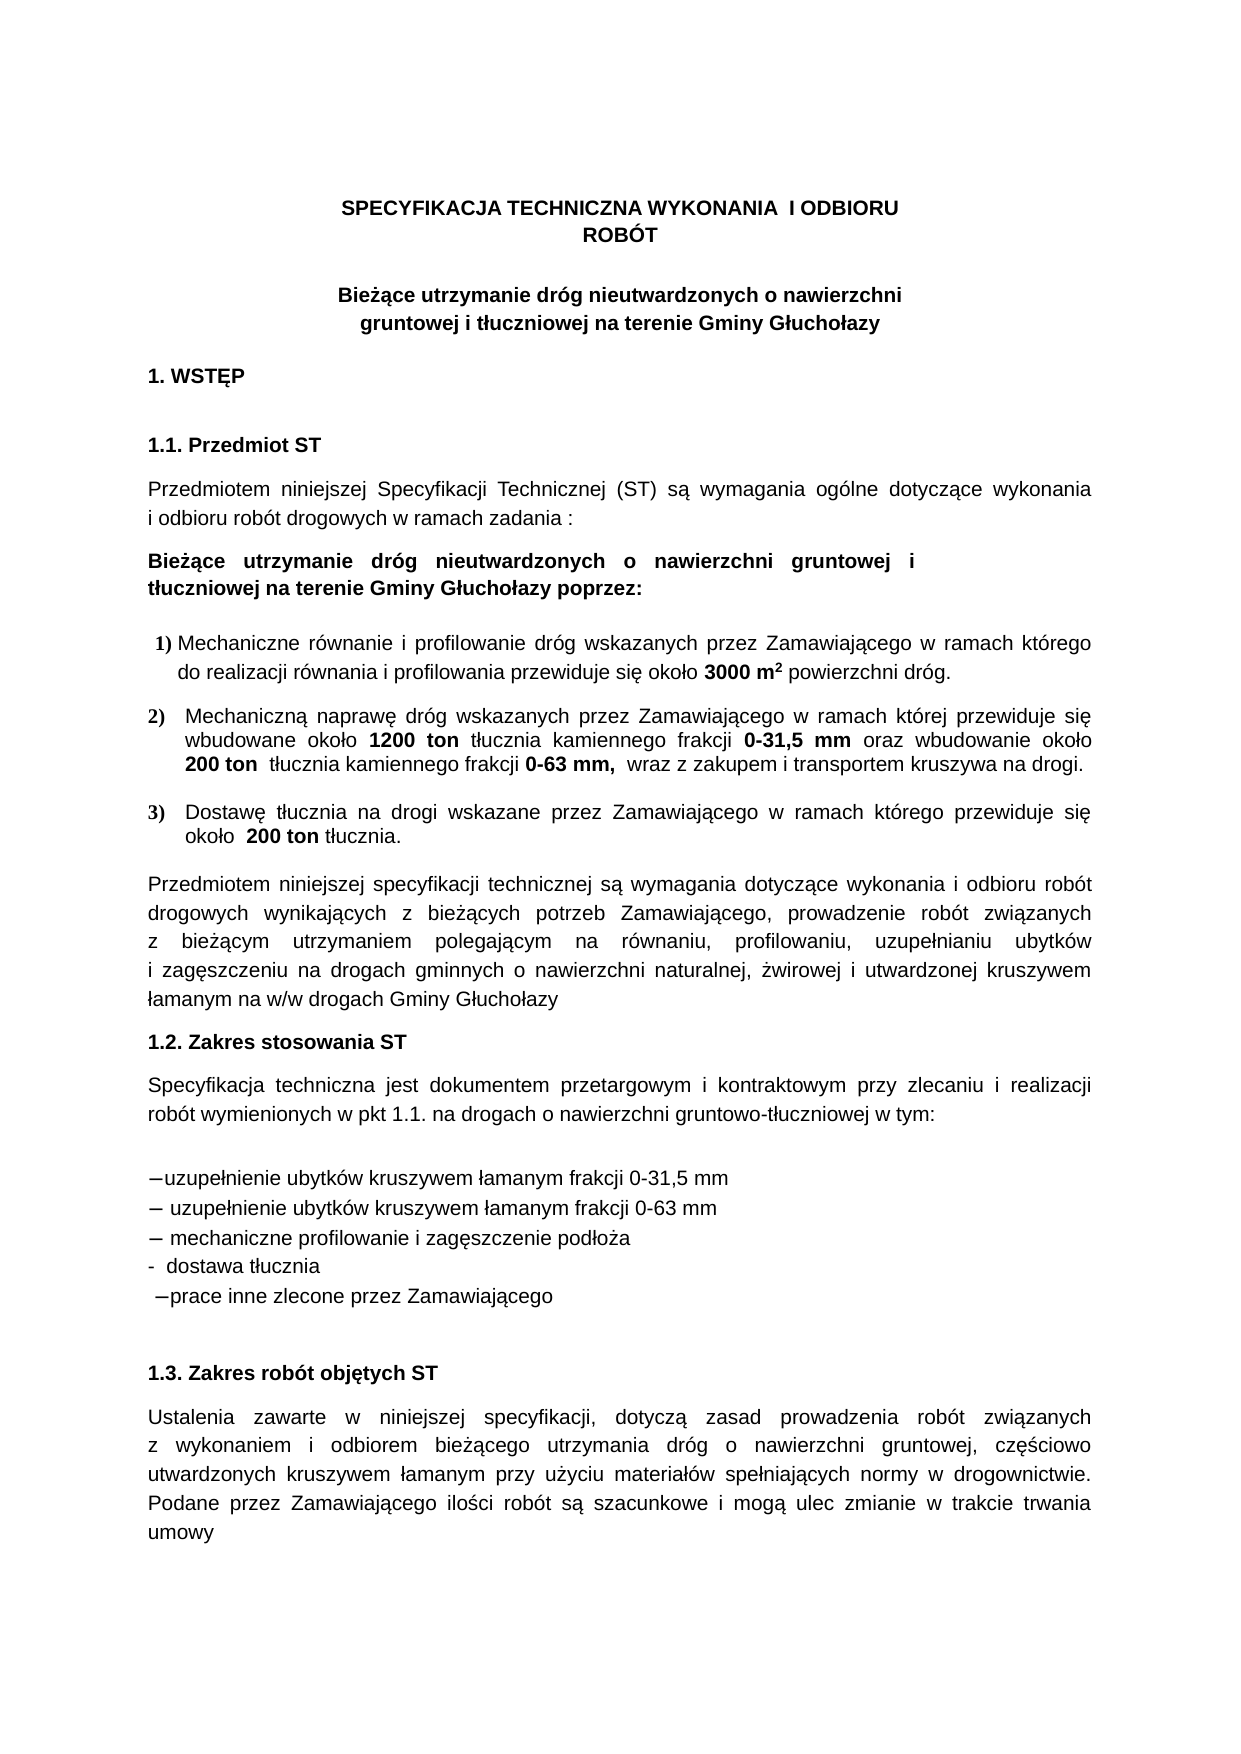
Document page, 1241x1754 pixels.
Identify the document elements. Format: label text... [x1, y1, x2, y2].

text − uzupełnienie ubytków kruszywem łamanym frakcji 0-63 mm [148, 1194, 1093, 1219]
text Przedmiotem niniejszej Specyfikacji Technicznej (ST) są wymagania ogólne dotyczące wykonania i odbioru robót drogowych w ramach zadania : [148, 477, 1093, 529]
text - dostawa tłucznia [148, 1254, 1093, 1278]
text 1.3. Zakres robót objętych ST [148, 1361, 1093, 1385]
text Specyfikacja techniczna jest dokumentem przetargowym i kontraktowym przy zlecaniu i realizacji robót wymienionych w pkt 1.1. na drogach o nawierzchni gruntowo-tłuczniowej w tym: [148, 1073, 1093, 1126]
text 1.2. Zakres stosowania ST [148, 1030, 1093, 1054]
text Bieżące utrzymanie dróg nieutwardzonych o nawierzchni gruntowej i tłuczniowej na terenie Gminy Głuchołazy poprzez: [148, 549, 915, 600]
text 1.1. Przedmiot ST [148, 433, 1093, 457]
text 1. WSTĘP [148, 364, 1093, 388]
text −prace inne zlecone przez Zamawiającego [148, 1283, 1093, 1308]
text Ustalenia zawarte w niniejszej specyfikacji, dotyczą zasad prowadzenia robót związanych z wykonaniem i odbiorem bieżącego utrzymania dróg o nawierzchni gruntowej, częściowo utwardzonych kruszywem łamanym przy użyciu materiałów spełniających normy w drogownictwie. Podane przez Zamawiającego ilości robót są szacunkowe i mogą ulec zmianie w trakcie trwania umowy [148, 1404, 1093, 1543]
text Przedmiotem niniejszej specyfikacji technicznej są wymagania dotyczące wykonania i odbioru robót drogowych wynikających z bieżących potrzeb Zamawiającego, prowadzenie robót związanych z bieżącym utrzymaniem polegającym na równaniu, profilowaniu, uzupełnianiu ubytków i zagęszczeniu na drogach gminnych o nawierzchni naturalnej, żwirowej i utwardzonej kruszywem łamanym na w/w drogach Gminy Głuchołazy [148, 872, 1093, 1011]
text − mechaniczne profilowanie i zagęszczenie podłoża [148, 1224, 1093, 1249]
list Mechaniczne równanie i profilowanie dróg wskazanych przez Zamawiającego w ramach którego do realizacji równania i profilowania przewiduje się około 3000 m2 powierzchni dróg. [154, 631, 1093, 684]
list Dostawę tłucznia na drogi wskazane przez Zamawiającego w ramach którego przewiduje się około 200 ton tłucznia. [148, 799, 1093, 848]
text −uzupełnienie ubytków kruszywem łamanym frakcji 0-31,5 mm [148, 1164, 1093, 1189]
text Bieżące utrzymanie dróg nieutwardzonych o nawierzchni gruntowej i tłuczniowej na terenie Gminy Głuchołazy [325, 283, 915, 334]
text SPECYFIKACJA TECHNICZNA WYKONANIA I ODBIORU ROBÓT [325, 196, 915, 247]
list Mechaniczną naprawę dróg wskazanych przez Zamawiającego w ramach której przewiduje się wbudowane około 1200 ton tłucznia kamiennego frakcji 0-31,5 mm oraz wbudowanie około 200 ton tłucznia kamiennego frakcji 0-63 mm, wraz z zakupem i transportem kruszywa na drogi. [148, 703, 1093, 776]
